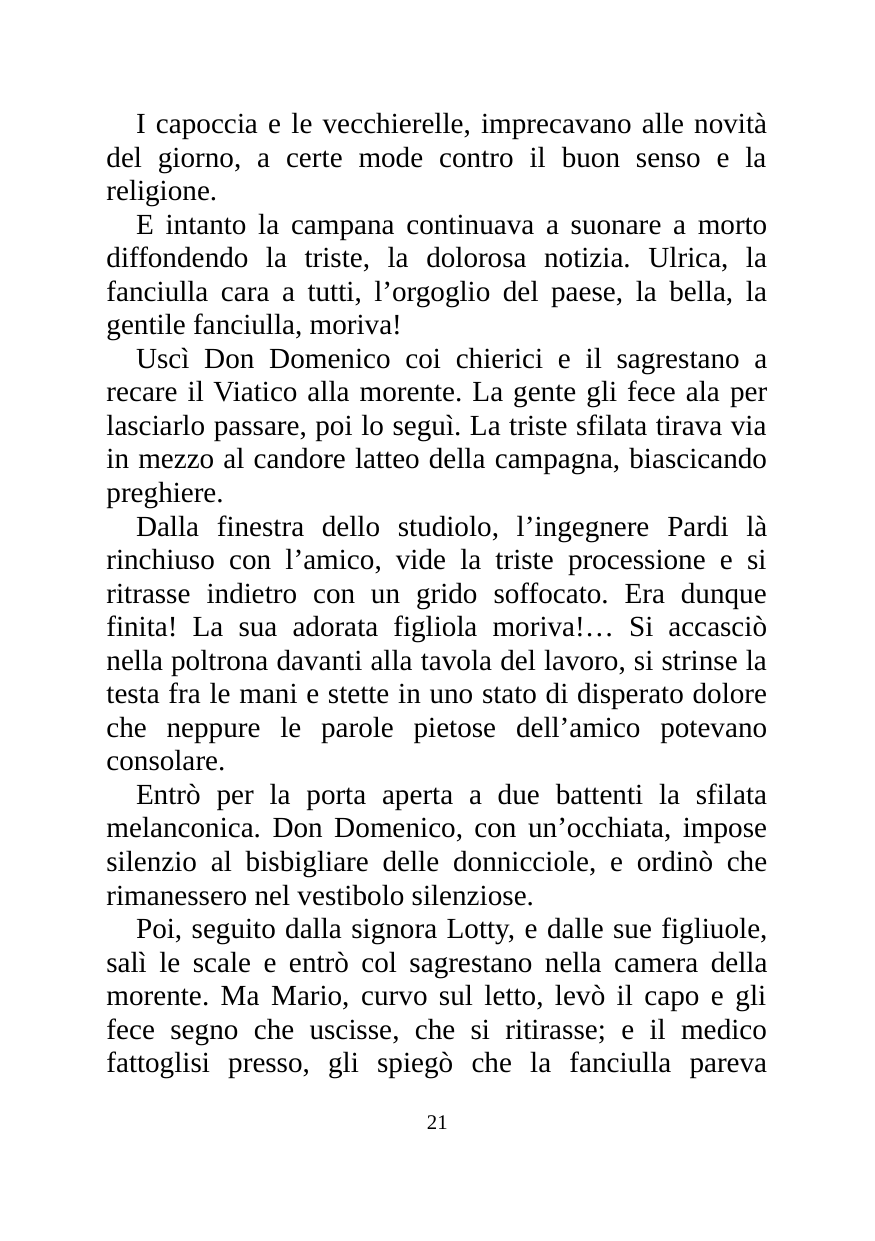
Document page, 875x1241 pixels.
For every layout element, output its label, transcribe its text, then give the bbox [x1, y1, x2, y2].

text Uscì Don Domenico coi chierici e il sagrestano a recare il Viatico alla morente. La gente gli fece ala per lasciarlo passare, poi lo seguì. La triste sfilata tirava via in mezzo al candore latteo della campagna, biascicando preghiere. [106, 341, 768, 509]
text Entrò per la porta aperta a due battenti la sfilata melanconica. Don Domenico, con un’occhiata, impose silenzio al bisbigliare delle donnicciole, e ordinò che rimanessero nel vestibolo silenziose. [106, 777, 768, 911]
text E intanto la campana continuava a suonare a morto diffondendo la triste, la dolorosa notizia. Ulrica, la fanciulla cara a tutti, l’orgoglio del paese, la bella, la gentile fanciulla, moriva! [106, 207, 768, 341]
text Dalla finestra dello studiolo, l’ingegnere Pardi là rinchiuso con l’amico, vide la triste processione e si ritrasse indietro con un grido soffocato. Era dunque finita! La sua adorata figliola moriva!… Si accasciò nella poltrona davanti alla tavola del lavoro, si strinse la testa fra le mani e stette in uno stato di disperato dolore che neppure le parole pietose dell’amico potevano consolare. [106, 509, 768, 777]
text I capoccia e le vecchierelle, imprecavano alle novità del giorno, a certe mode contro il buon senso e la religione. [106, 106, 768, 207]
text Poi, seguito dalla signora Lotty, e dalle sue figliuole, salì le scale e entrò col sagrestano nella camera della morente. Ma Mario, curvo sul letto, levò il capo e gli fece segno che uscisse, che si ritirasse; e il medico fattoglisi presso, gli spiegò che la fanciulla pareva [106, 911, 768, 1079]
